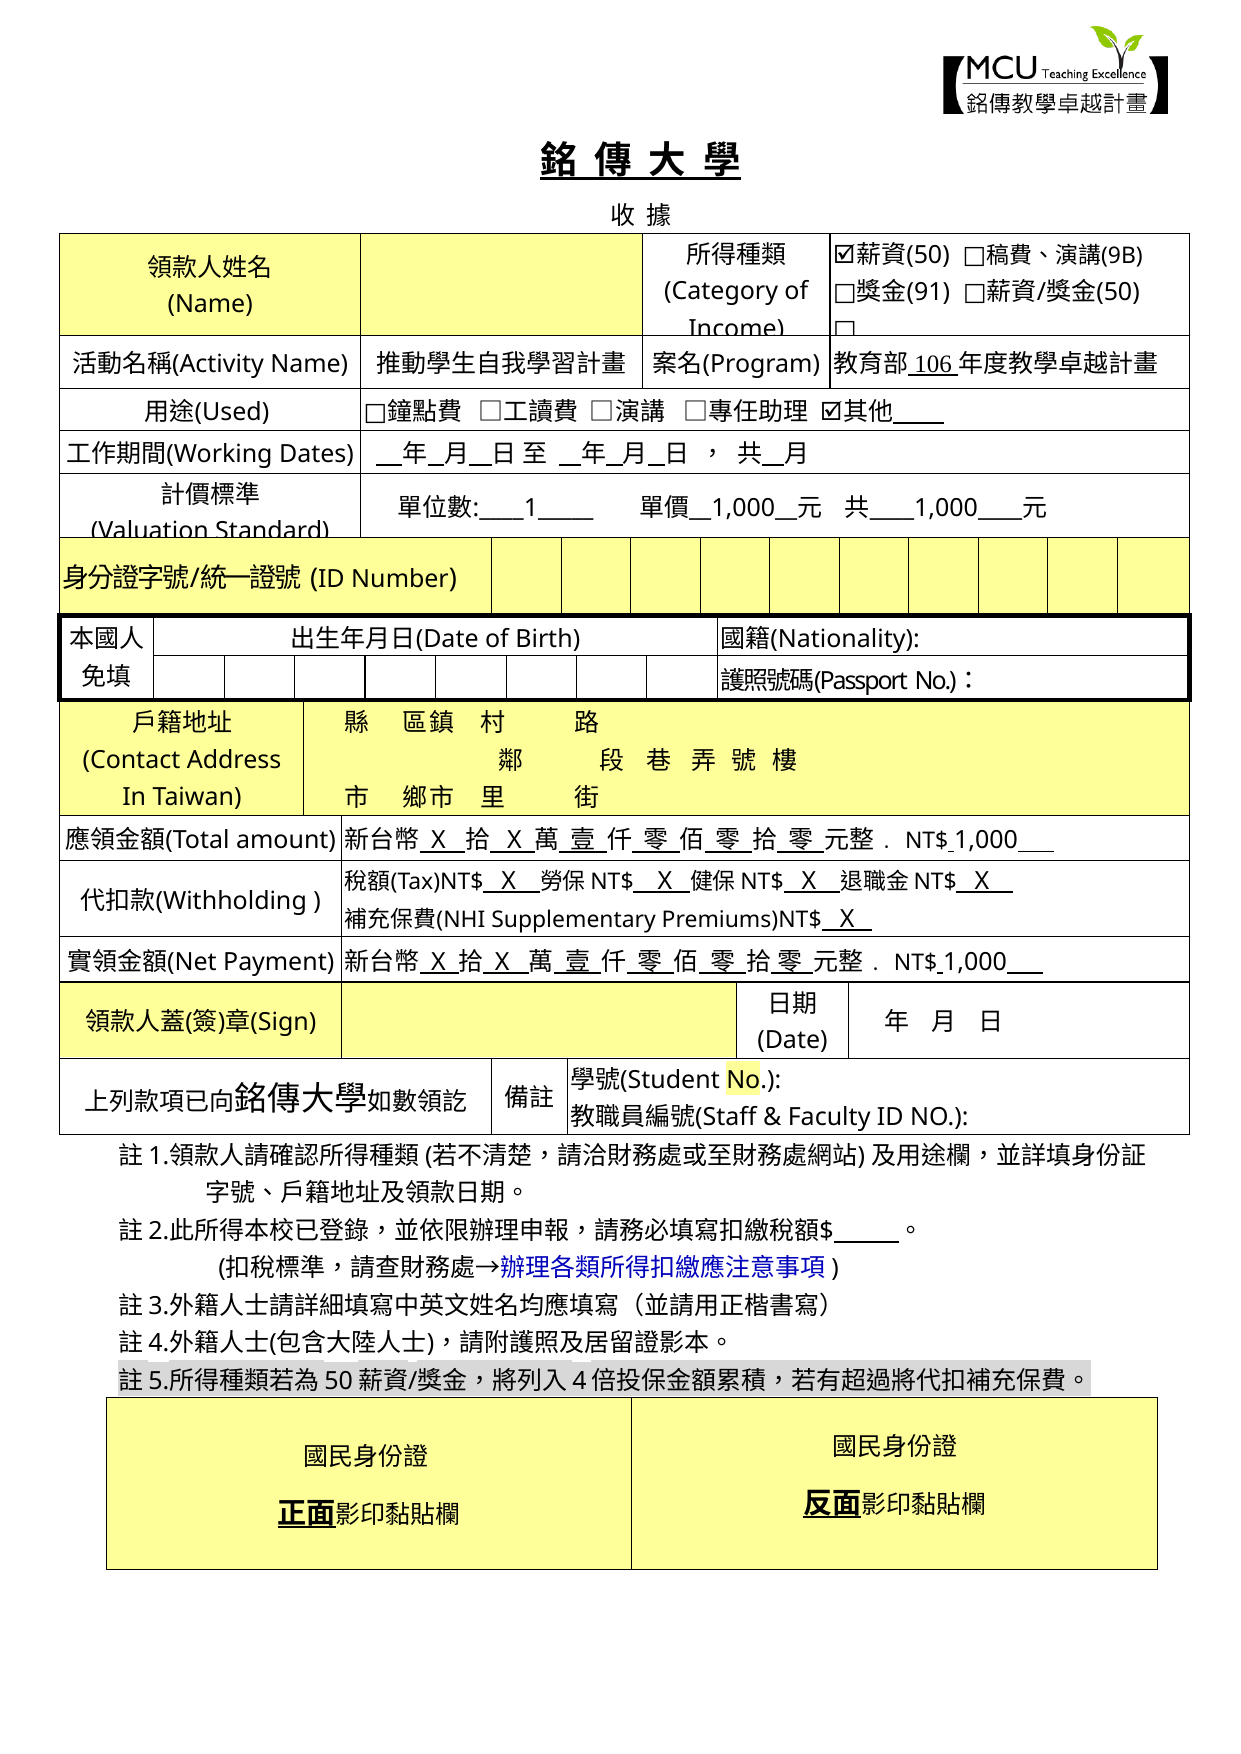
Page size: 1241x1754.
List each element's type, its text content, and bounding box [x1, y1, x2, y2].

table_cell [631, 538, 700, 613]
table_cell 縣 區 鎮 村 路 鄰 段 巷 弄 號 樓 市 鄉 市 里 街 [304, 702, 1189, 815]
table_cell 備註 [492, 1059, 567, 1133]
table_cell 推動學生自我學習計畫 [361, 336, 642, 388]
table_cell [979, 538, 1047, 613]
table_cell [225, 656, 294, 697]
text 註1.領款人請確認所得種類 (若不清楚，請洽財務處或至財務處網站) 及用途欄，並詳填身份証字號、戶籍地址及領款日期。 [118, 1135, 1162, 1209]
text 註4.外籍人士(包含大陸人士)，請附護照及居留證影本。 [118, 1322, 1162, 1359]
table_cell [1118, 538, 1189, 613]
table_header 薪資(50) □稿費、演講(9B) □獎金(91) □薪資/獎金(50) □ [831, 234, 1189, 335]
table_cell 年 月 日 至 年 月 日 ， 共 月 [361, 431, 1189, 473]
table_cell 護照號碼(Passport No.)： [718, 656, 1187, 697]
table_cell [492, 538, 561, 613]
table_cell [366, 656, 435, 697]
table_cell 出生年月日(Date of Birth) [154, 618, 717, 655]
table_cell 學號(Student No.): 教職員編號(Staff & Faculty ID NO.): [568, 1059, 1189, 1133]
table_cell [909, 538, 978, 613]
table_cell □鐘點費 □工讀費 □演講 □專任助理 其他 [361, 389, 1189, 430]
table_cell [840, 538, 908, 613]
table_cell [295, 656, 364, 697]
text 註3.外籍人士請詳細填寫中英文姓名均應填寫（並請用正楷書寫） [118, 1284, 1162, 1322]
table_cell [507, 656, 576, 697]
table_cell 活動名稱(Activity Name) [60, 336, 360, 388]
table_cell [154, 656, 224, 697]
text 收 據 [118, 195, 1162, 233]
table_cell 案名(Program) [643, 336, 829, 388]
text (扣稅標準，請查財務處→辦理各類所得扣繳應注意事項 ) [218, 1247, 1162, 1284]
table_cell 年 月 日 [849, 983, 1189, 1057]
table_cell 實領金額(Net Payment) [60, 937, 341, 981]
text 註5.所得種類若為50薪資/獎金，將列入4倍投保金額累積，若有超過將代扣補充保費。 [118, 1359, 1162, 1397]
table_cell 新台幣 X 拾 X 萬 壹 仟 零 佰 零 拾 零 元整﹒ NT$ 1,000 [342, 937, 1189, 981]
table_header 國民身份證 正面影印黏貼欄 [107, 1398, 631, 1569]
table_cell [436, 656, 506, 697]
table_cell [342, 983, 736, 1057]
table_cell [1048, 538, 1117, 613]
table_cell 代扣款(Withholding ) [60, 861, 341, 936]
table_cell 工作期間(Working Dates) [60, 431, 360, 473]
table_cell [647, 656, 717, 697]
table_cell 稅額(Tax)NT$ X 勞保NT$ X 健保NT$ X 退職金NT$ X 補充保費(NHI Supplementary Premiums)NT$ X [342, 861, 1189, 936]
table_cell 日期(Date) [737, 983, 848, 1057]
table_header [361, 234, 642, 335]
table_cell [562, 538, 630, 613]
table_cell [577, 656, 646, 697]
table_cell 新台幣 X 拾 X 萬 壹 仟 零 佰 零 拾 零 元整﹒ NT$ 1,000 [342, 816, 1189, 860]
table_cell 戶籍地址 (Contact Address In Taiwan) [60, 702, 303, 815]
table_cell 單位數:____1_____ 單價__1,000__元 共____1,000____元 [361, 474, 1189, 537]
table_cell 本國人 免填 [62, 618, 153, 697]
table_cell 教育部 106 年度教學卓越計畫 [831, 336, 1189, 388]
table_header 國民身份證 反面影印黏貼欄 [632, 1398, 1157, 1569]
table_header 領款人姓名 (Name) [60, 234, 360, 335]
table_cell 國籍(Nationality): [718, 618, 1187, 655]
table_cell [770, 538, 839, 613]
table_cell 計價標準 (Valuation Standard) [60, 474, 360, 537]
table_header 所得種類 (Category of Income) [643, 234, 829, 335]
table_cell 領款人蓋(簽)章(Sign) [60, 983, 341, 1057]
table_cell 應領金額(Total amount) [60, 816, 341, 860]
table_cell 上列款項已向銘傳大學如數領訖 [60, 1059, 491, 1133]
table_cell 身分證字號/統一證號 (ID Number) [60, 538, 491, 613]
text 註2.此所得本校已登錄，並依限辦理申報，請務必填寫扣繳稅額$ 。 [118, 1209, 1162, 1247]
text 銘 傳 大 學 [118, 120, 1162, 195]
table_cell [701, 538, 769, 613]
table_cell 用途(Used) [60, 389, 360, 430]
